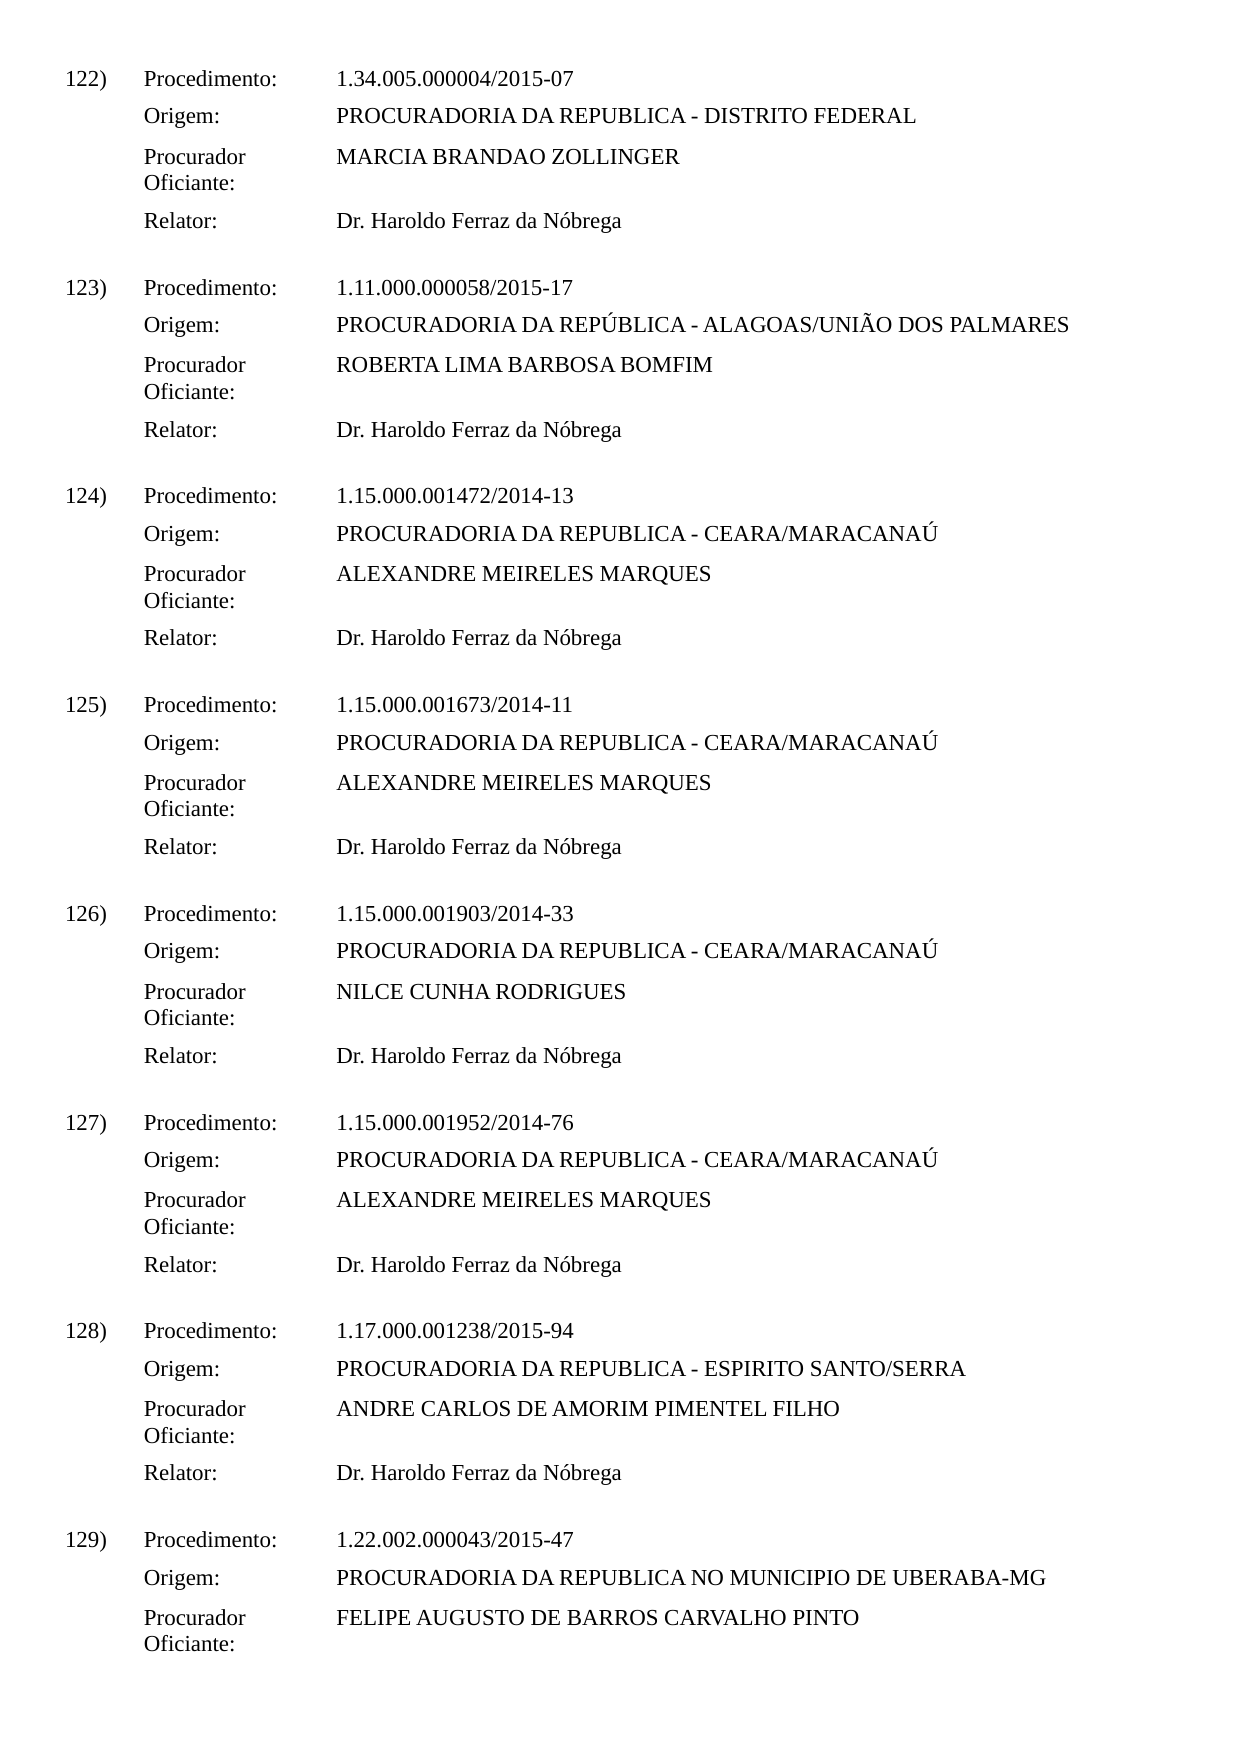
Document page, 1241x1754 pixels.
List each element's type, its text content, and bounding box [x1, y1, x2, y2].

table_cell Origem: [138, 1141, 330, 1181]
table_cell Relator: [138, 1454, 330, 1494]
table_header Procedimento: [138, 1103, 330, 1141]
table_header 1.15.000.001903/2014-33 [330, 894, 1181, 932]
table_cell [59, 1245, 138, 1285]
table_header 126) [59, 894, 138, 932]
table_header 127) [59, 1103, 138, 1141]
table_header 124) [59, 477, 138, 514]
table_header 122) [59, 59, 138, 97]
table_cell Procurador Oficiante: [138, 972, 330, 1036]
table_cell PROCURADORIA DA REPUBLICA - CEARA/MARACANAÚ [330, 932, 1181, 972]
table_cell Dr. Haroldo Ferraz da Nóbrega [330, 201, 1181, 241]
table_cell Origem: [138, 723, 330, 763]
table_cell Procurador Oficiante: [138, 346, 330, 410]
table_header Procedimento: [138, 1520, 330, 1558]
table_header Procedimento: [138, 477, 330, 514]
table_header 1.34.005.000004/2015-07 [330, 59, 1181, 97]
table_header 129) [59, 1520, 138, 1558]
table_cell Procurador Oficiante: [138, 1390, 330, 1454]
table_cell [59, 1181, 138, 1245]
table_header 1.15.000.001673/2014-11 [330, 685, 1181, 723]
table_cell Origem: [138, 932, 330, 972]
table_header Procedimento: [138, 268, 330, 306]
table_cell Procurador Oficiante: [138, 763, 330, 827]
table_cell [59, 514, 138, 554]
table_cell [59, 763, 138, 827]
table_cell [59, 972, 138, 1036]
table_cell MARCIA BRANDAO ZOLLINGER [330, 137, 1181, 201]
table_cell [59, 1141, 138, 1181]
table_cell Origem: [138, 1558, 330, 1598]
table_cell Relator: [138, 1245, 330, 1285]
table_cell PROCURADORIA DA REPUBLICA - ESPIRITO SANTO/SERRA [330, 1349, 1181, 1389]
table_cell Procurador Oficiante: [138, 1598, 330, 1662]
table_cell [59, 723, 138, 763]
table_cell Relator: [138, 410, 330, 450]
table_cell PROCURADORIA DA REPUBLICA - DISTRITO FEDERAL [330, 97, 1181, 137]
table_cell [59, 201, 138, 241]
table_cell ANDRE CARLOS DE AMORIM PIMENTEL FILHO [330, 1390, 1181, 1454]
table_header 123) [59, 268, 138, 306]
table_cell FELIPE AUGUSTO DE BARROS CARVALHO PINTO [330, 1598, 1181, 1662]
table_cell [59, 137, 138, 201]
table_cell [59, 932, 138, 972]
table_header Procedimento: [138, 894, 330, 932]
table_cell Procurador Oficiante: [138, 137, 330, 201]
table_cell Dr. Haroldo Ferraz da Nóbrega [330, 619, 1181, 659]
table_header 128) [59, 1312, 138, 1349]
table_cell Origem: [138, 306, 330, 346]
table_header Procedimento: [138, 685, 330, 723]
table_cell ROBERTA LIMA BARBOSA BOMFIM [330, 346, 1181, 410]
table_cell PROCURADORIA DA REPUBLICA - CEARA/MARACANAÚ [330, 723, 1181, 763]
table_cell [59, 1558, 138, 1598]
table_cell [59, 555, 138, 619]
table_cell [59, 1390, 138, 1454]
table_cell [59, 1454, 138, 1494]
table_cell Dr. Haroldo Ferraz da Nóbrega [330, 1036, 1181, 1076]
table_cell PROCURADORIA DA REPUBLICA - CEARA/MARACANAÚ [330, 514, 1181, 554]
table_header 1.15.000.001952/2014-76 [330, 1103, 1181, 1141]
table_cell [59, 619, 138, 659]
table_cell NILCE CUNHA RODRIGUES [330, 972, 1181, 1036]
table_cell Dr. Haroldo Ferraz da Nóbrega [330, 410, 1181, 450]
table_cell [59, 346, 138, 410]
table_cell PROCURADORIA DA REPUBLICA - CEARA/MARACANAÚ [330, 1141, 1181, 1181]
table_header 1.11.000.000058/2015-17 [330, 268, 1181, 306]
table_header 1.22.002.000043/2015-47 [330, 1520, 1181, 1558]
table_cell Relator: [138, 201, 330, 241]
table_header 1.15.000.001472/2014-13 [330, 477, 1181, 514]
table_cell Origem: [138, 97, 330, 137]
table_cell [59, 1349, 138, 1389]
table_header 1.17.000.001238/2015-94 [330, 1312, 1181, 1349]
table_header Procedimento: [138, 59, 330, 97]
table_cell ALEXANDRE MEIRELES MARQUES [330, 763, 1181, 827]
table_cell Procurador Oficiante: [138, 555, 330, 619]
table_cell Relator: [138, 1036, 330, 1076]
table_cell [59, 828, 138, 868]
table_header 125) [59, 685, 138, 723]
table_cell Origem: [138, 1349, 330, 1389]
table_cell PROCURADORIA DA REPUBLICA NO MUNICIPIO DE UBERABA-MG [330, 1558, 1181, 1598]
table_cell Procurador Oficiante: [138, 1181, 330, 1245]
table_cell Relator: [138, 619, 330, 659]
table_cell [59, 97, 138, 137]
table_cell [59, 306, 138, 346]
table_cell Dr. Haroldo Ferraz da Nóbrega [330, 828, 1181, 868]
table_cell Origem: [138, 514, 330, 554]
table_cell PROCURADORIA DA REPÚBLICA - ALAGOAS/UNIÃO DOS PALMARES [330, 306, 1181, 346]
table_cell Dr. Haroldo Ferraz da Nóbrega [330, 1454, 1181, 1494]
table_cell ALEXANDRE MEIRELES MARQUES [330, 555, 1181, 619]
table_header Procedimento: [138, 1312, 330, 1349]
table_cell Relator: [138, 828, 330, 868]
table_cell [59, 410, 138, 450]
table_cell ALEXANDRE MEIRELES MARQUES [330, 1181, 1181, 1245]
table_cell [59, 1598, 138, 1662]
table_cell [59, 1036, 138, 1076]
table_cell Dr. Haroldo Ferraz da Nóbrega [330, 1245, 1181, 1285]
